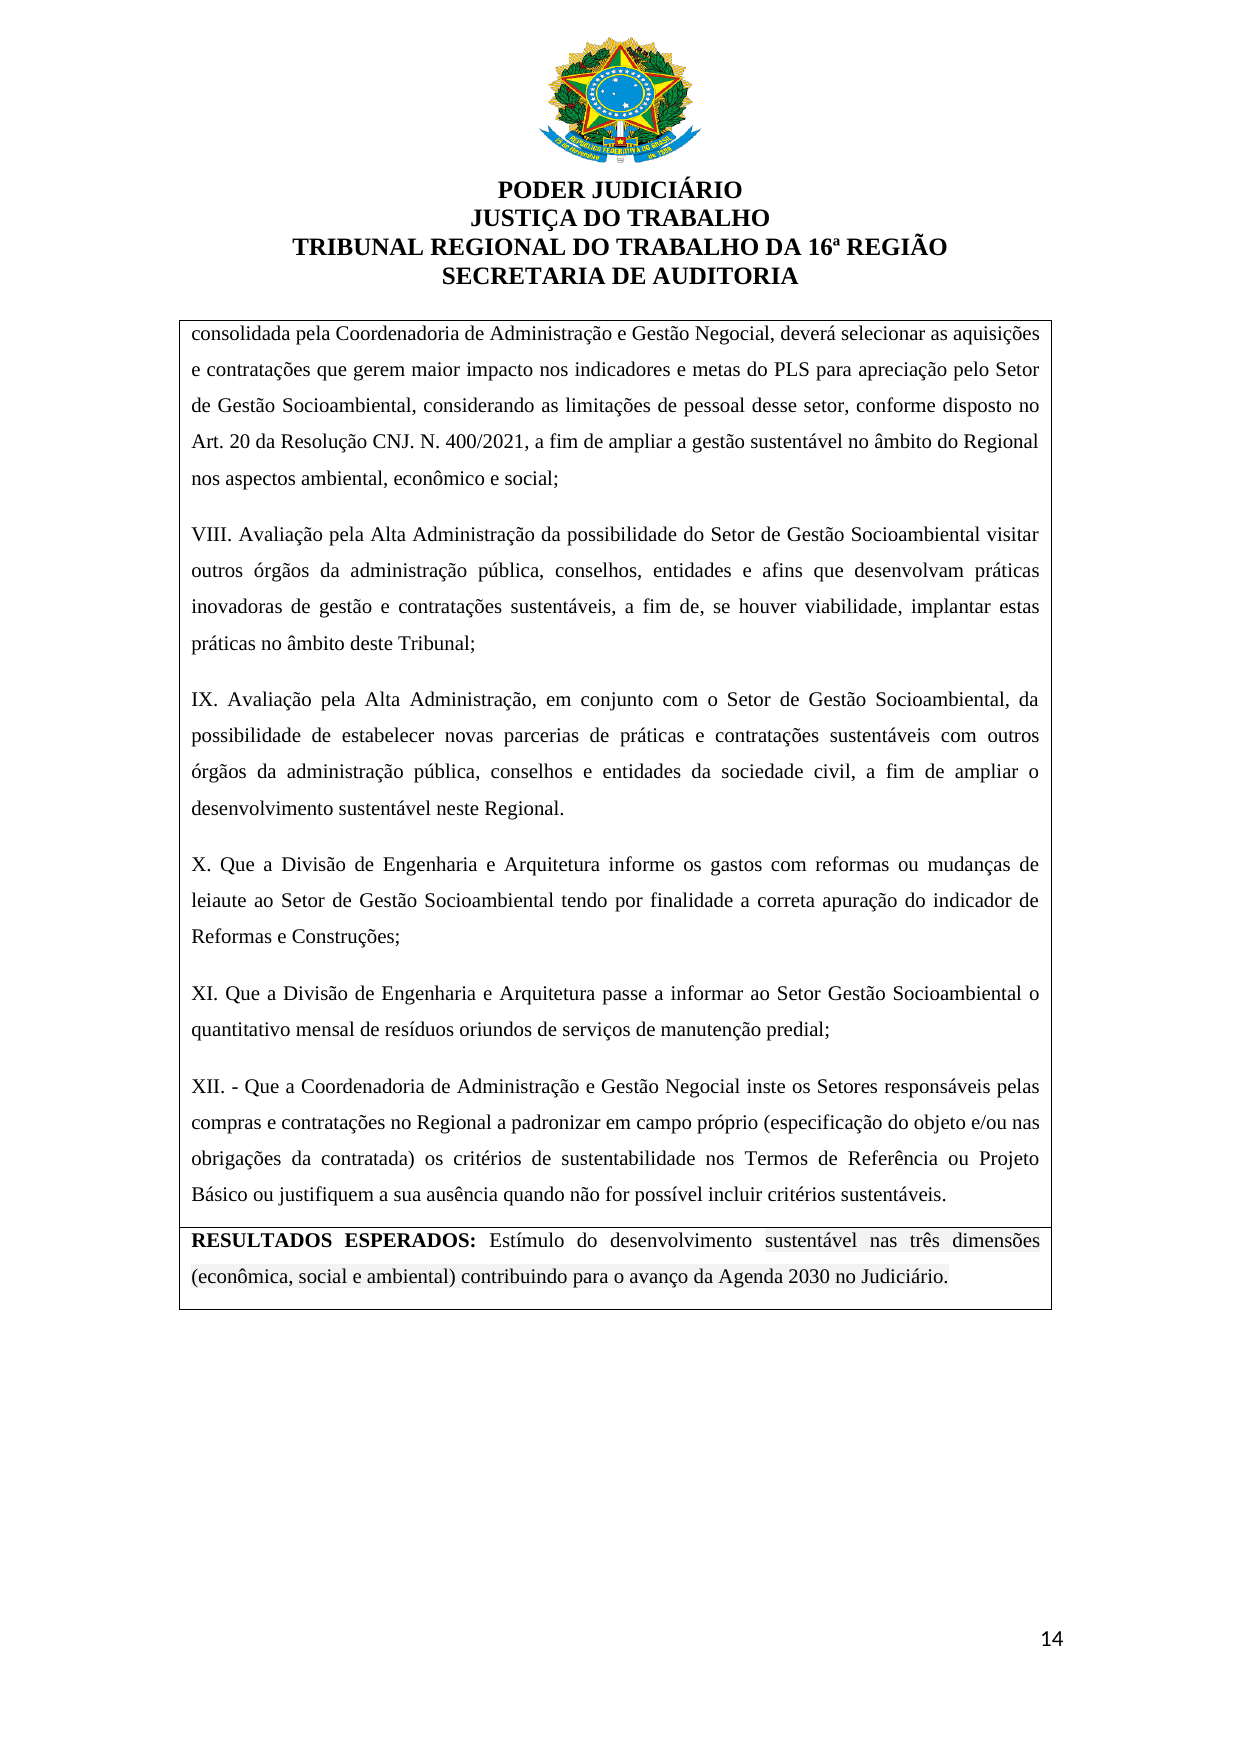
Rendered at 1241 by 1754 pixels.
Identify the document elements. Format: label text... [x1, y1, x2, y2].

table_cell consolidada pela Coordenadoria de Administração e Gestão Negocial, deverá selecionar as aquisições e contratações que gerem maior impacto nos indicadores e metas do PLS para apreciação pelo Setor de Gestão Socioambiental, considerando as limitações de pessoal desse setor, conforme disposto no Art. 20 da Resolução CNJ. N. 400/2021, a fim de ampliar a gestão sustentável no âmbito do Regional nos aspectos ambiental, econômico e social; VIII. Avaliação pela Alta Administração da possibilidade do Setor de Gestão Socioambiental visitar outros órgãos da administração pública, conselhos, entidades e afins que desenvolvam práticas inovadoras de gestão e contratações sustentáveis, a fim de, se houver viabilidade, implantar estas práticas no âmbito deste Tribunal; IX. Avaliação pela Alta Administração, em conjunto com o Setor de Gestão Socioambiental, da possibilidade de estabelecer novas parcerias de práticas e contratações sustentáveis com outros órgãos da administração pública, conselhos e entidades da sociedade civil, a fim de ampliar o desenvolvimento sustentável neste Regional. X. Que a Divisão de Engenharia e Arquitetura informe os gastos com reformas ou mudanças de leiaute ao Setor de Gestão Socioambiental tendo por finalidade a correta apuração do indicador de Reformas e Construções; XI. Que a Divisão de Engenharia e Arquitetura passe a informar ao Setor Gestão Socioambiental o quantitativo mensal de resíduos oriundos de serviços de manutenção predial; XII. - Que a Coordenadoria de Administração e Gestão Negocial inste os Setores responsáveis pelas compras e contratações no Regional a padronizar em campo próprio (especificação do objeto e/ou nas obrigações da contratada) os critérios de sustentabilidade nos Termos de Referência ou Projeto Básico ou justifiquem a sua ausência quando não for possível incluir critérios sustentáveis. [180, 321, 1051, 1227]
picture [536, 36, 702, 169]
table_cell RESULTADOS ESPERADOS: Estímulo do desenvolvimento sustentável nas três dimensões (econômica, social e ambiental) contribuindo para o avanço da Agenda 2030 no Judiciário. [180, 1228, 1051, 1309]
